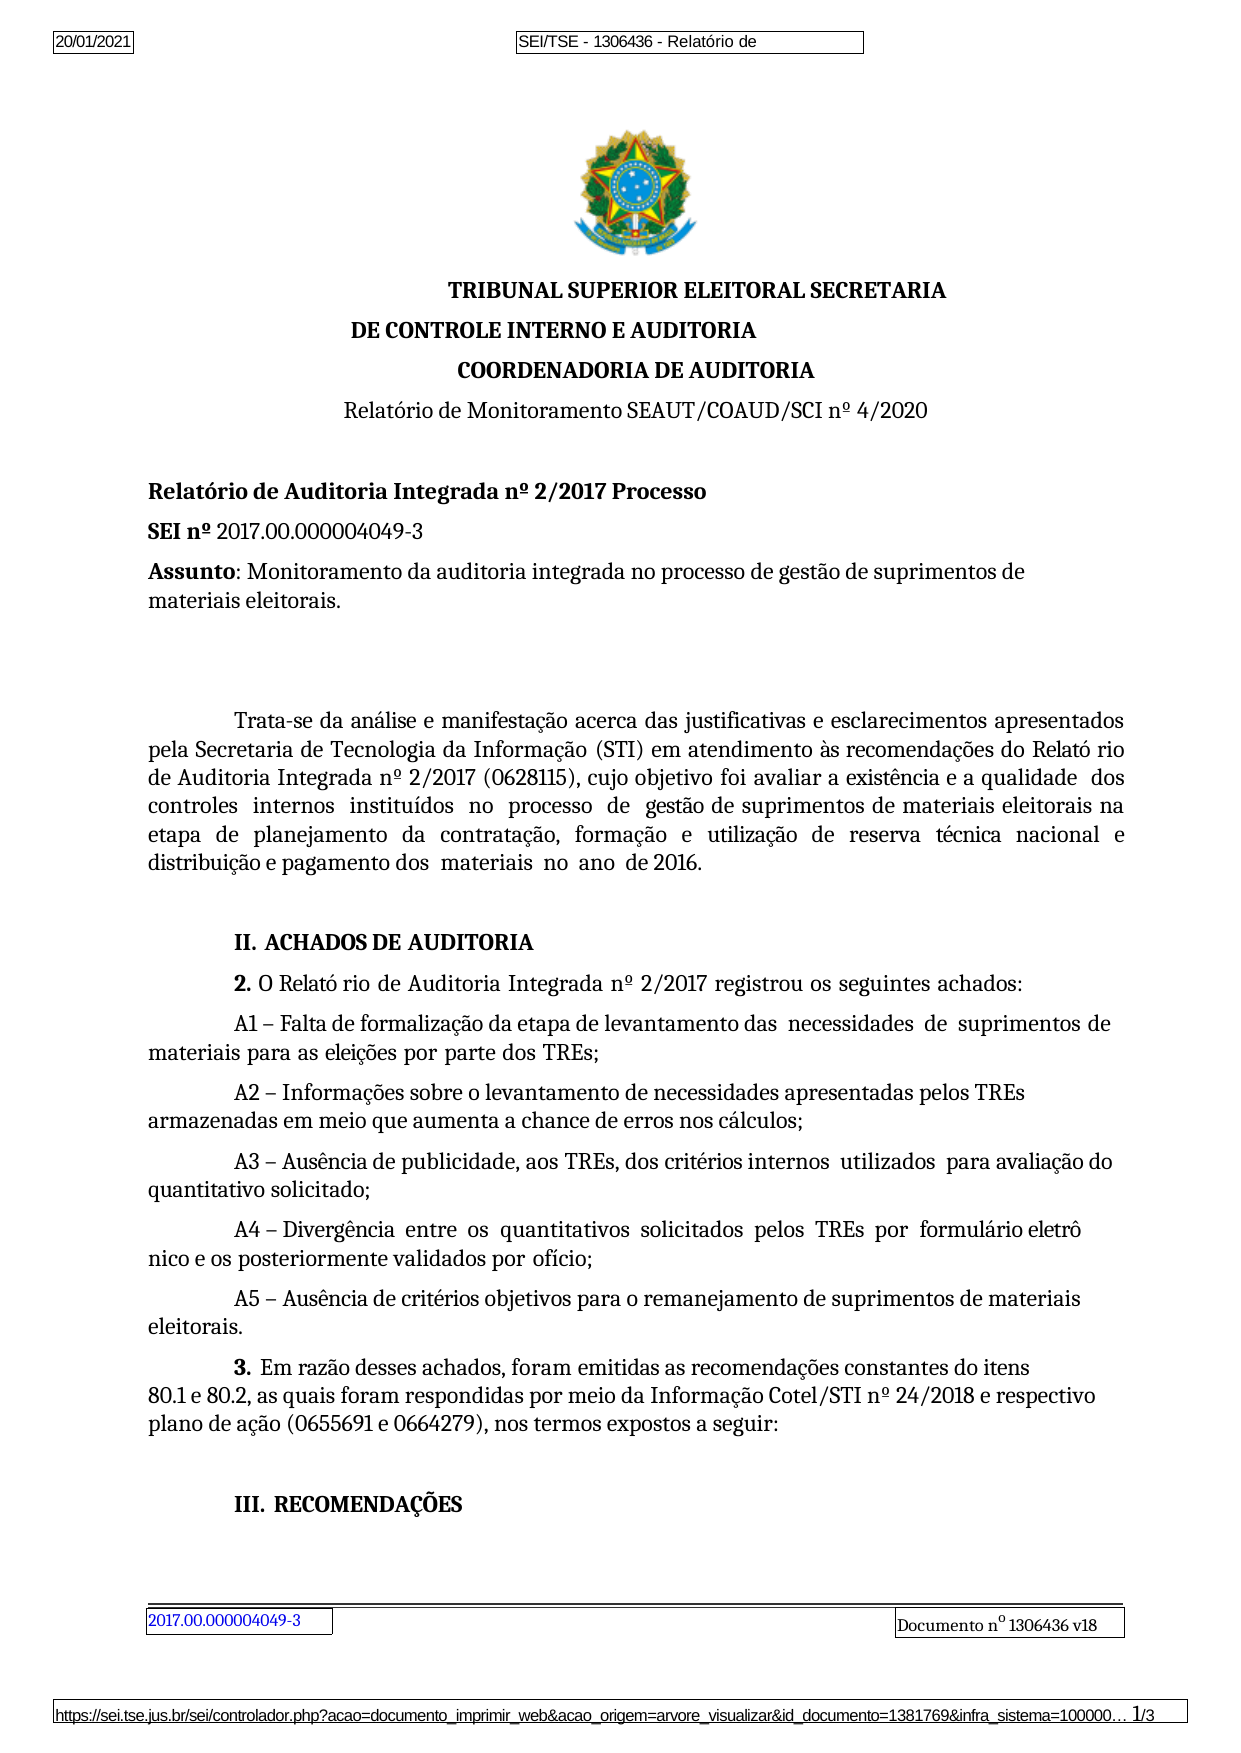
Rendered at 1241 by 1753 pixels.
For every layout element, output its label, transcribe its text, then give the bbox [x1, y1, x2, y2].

text Trata-se da análise e manifestação acerca das justificativas e esclarecimentos apresentados pela Secretaria de Tecnologia da Informação (STI) em atendimento às recomendações do Relató rio de Auditoria Integrada nº 2/2017 (0628115), cujo objetivo foi avaliar a existência e a qualidade dos controles internos instituı́dos no processo de gestão de suprimentos de materiais eleitorais na etapa de planejamento da contratação, formação e utilização de reserva técnica nacional e distribuição e pagamento dos materiais no ano de 2016. [148, 707, 1124, 876]
text COORDENADORIA DE AUDITORIA [325, 357, 947, 384]
text Assunto: Monitoramento da auditoria integrada no processo de gestão de suprimentos de materiais eleitorais. [148, 558, 1117, 614]
text Relatório de Auditoria Integrada nº 2/2017 Processo SEI nº 2017.00.000004049-3 [148, 478, 723, 546]
list Em razão desses achados, foram emitidas as recomendações constantes do itens [234, 1353, 1136, 1381]
list O Relató rio de Auditoria Integrada nº 2/2017 registrou os seguintes achados: [234, 970, 1136, 997]
subtitle ACHADOS DE AUDITORIA [234, 929, 1136, 957]
subtitle RECOMENDAÇÕES [234, 1491, 1136, 1519]
text A2 – Informações sobre o levantamento de necessidades apresentadas pelos TREs armazenadas em meio que aumenta a chance de erros nos cálculos; [148, 1079, 1117, 1135]
picture [570, 128, 702, 259]
subtitle TRIBUNAL SUPERIOR ELEITORAL SECRETARIA DE CONTROLE INTERNO E AUDITORIA [351, 277, 953, 344]
text Relatório de Monitoramento SEAUT/COAUD/SCI nº 4/2020 [325, 397, 946, 425]
text A3 – Ausência de publicidade, aos TREs, dos critérios internos utilizados para avaliação do quantitativo solicitado; [148, 1148, 1117, 1203]
text A4 – Divergência entre os quantitativos solicitados pelos TREs por formulário eletrô nico e os posteriormente validados por ofı́cio; [148, 1216, 1117, 1272]
text 80.1 e 80.2, as quais foram respondidas por meio da Informação Cotel/STI nº 24/2018 e respectivo plano de ação (0655691 e 0664279), nos termos expostos a seguir: [148, 1382, 1117, 1438]
text A1 – Falta de formalização da etapa de levantamento das necessidades de suprimentos de materiais para as eleições por parte dos TREs; [148, 1010, 1117, 1066]
text A5 – Ausência de critérios objetivos para o remanejamento de suprimentos de materiais eleitorais. [148, 1285, 1117, 1341]
